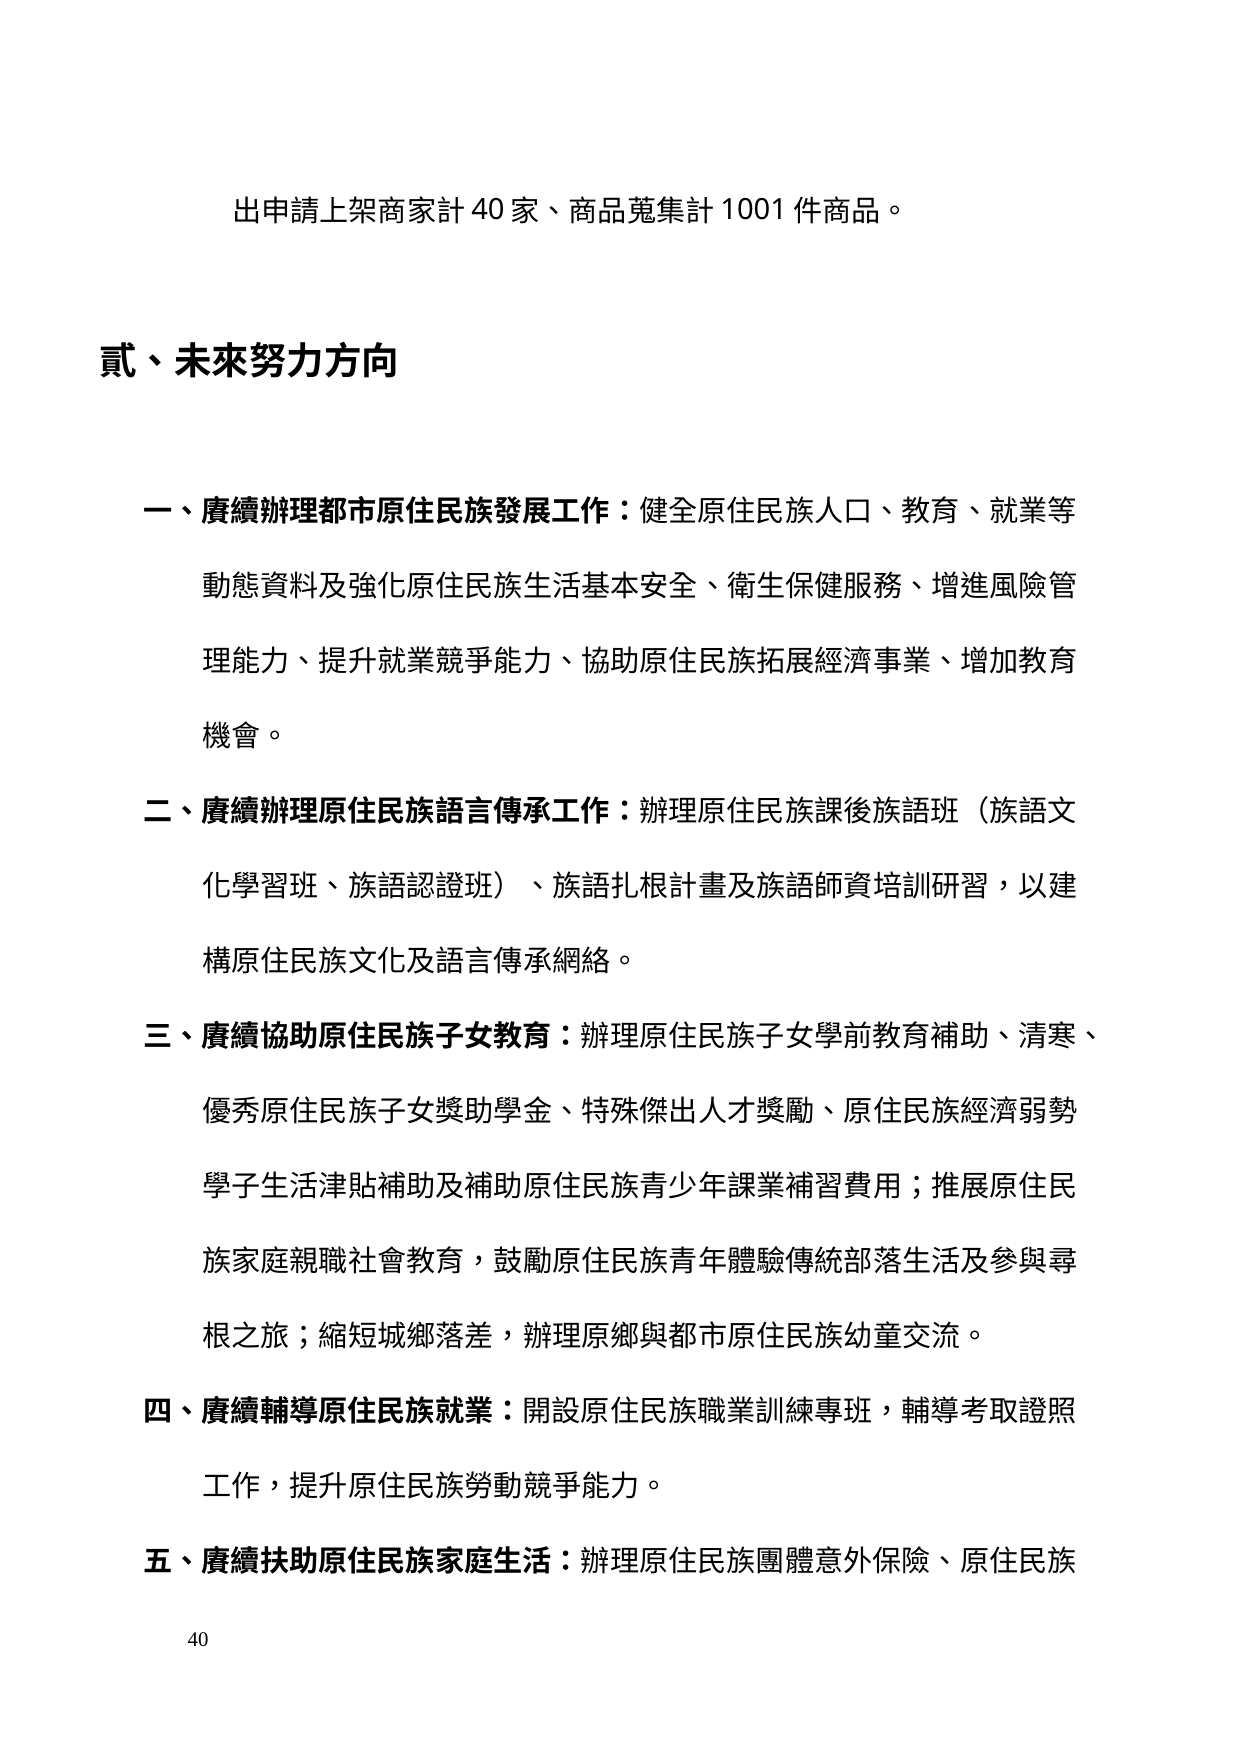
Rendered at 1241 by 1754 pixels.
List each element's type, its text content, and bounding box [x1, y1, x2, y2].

text 一、賡續辦理都市原住民族發展工作：健全原住民族人口、教育、就業等動態資料及強化原住民族生活基本安全、衛生保健服務、增進風險管理能力、提升就業競爭能力、協助原住民族拓展經濟事業、增加教育機會。 [143, 464, 1103, 764]
text 貳、未來努力方向 [99, 314, 1103, 389]
text 二、賡續辦理原住民族語言傳承工作：辦理原住民族課後族語班（族語文化學習班、族語認證班）、族語扎根計畫及族語師資培訓研習，以建構原住民族文化及語言傳承網絡。 [143, 764, 1103, 989]
list 出申請上架商家計40家、商品蒐集計1001件商品。 [232, 164, 1103, 239]
text 三、賡續協助原住民族子女教育：辦理原住民族子女學前教育補助、清寒、優秀原住民族子女獎助學金、特殊傑出人才獎勵、原住民族經濟弱勢學子生活津貼補助及補助原住民族青少年課業補習費用；推展原住民族家庭親職社會教育，鼓勵原住民族青年體驗傳統部落生活及參與尋根之旅；縮短城鄉落差，辦理原鄉與都市原住民族幼童交流。 [143, 989, 1103, 1364]
text 四、賡續輔導原住民族就業：開設原住民族職業訓練專班，輔導考取證照工作，提升原住民族勞動競爭能力。 [143, 1364, 1103, 1514]
text 五、賡續扶助原住民族家庭生活：辦理原住民族團體意外保險、原住民族急難慰助；持續增設原住民族部落文化健康站，豐富長者的生命歷程，也藉此減輕照顧者負擔。 [143, 1514, 1103, 1589]
